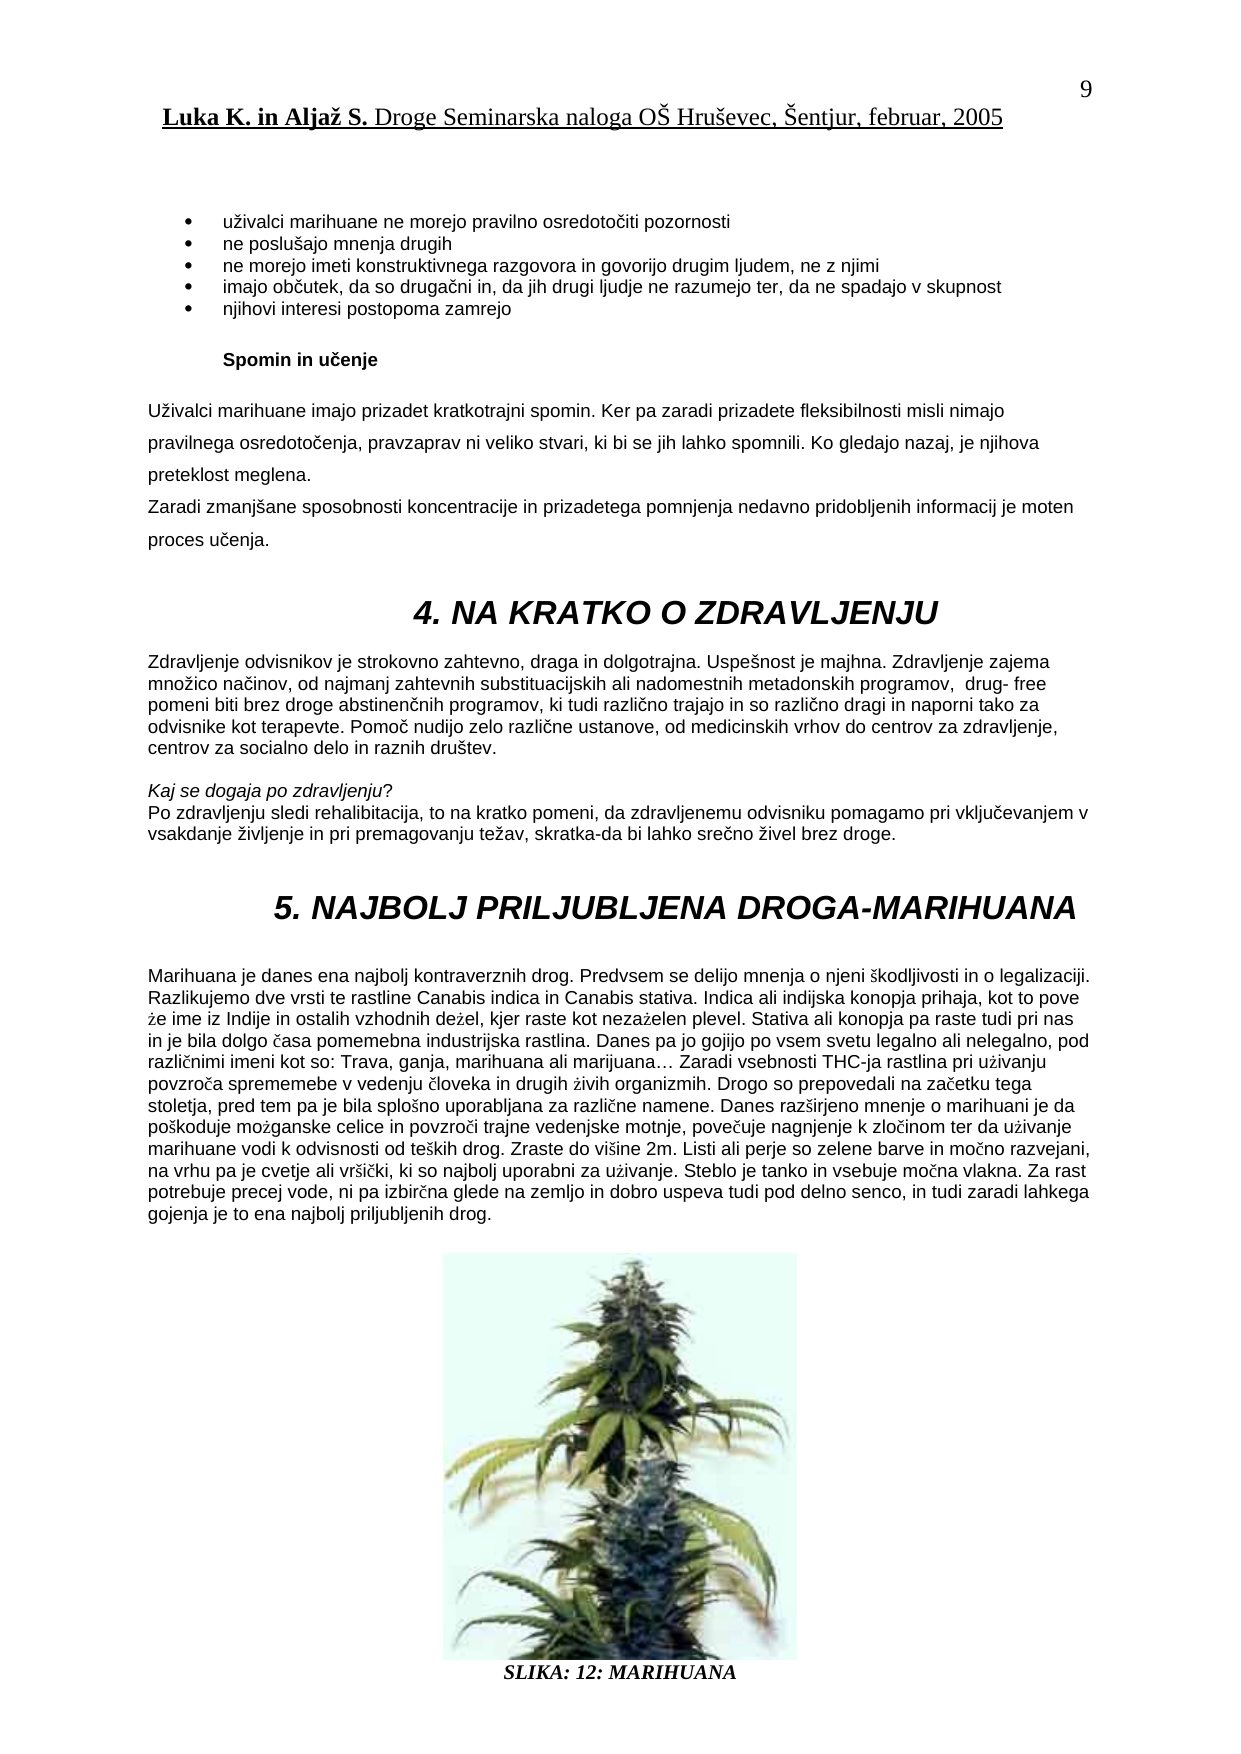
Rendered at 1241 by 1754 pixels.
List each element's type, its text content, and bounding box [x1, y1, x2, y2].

text Spomin in učenje [223, 349, 1018, 370]
list ne poslušajo mnenja drugih [185, 233, 1018, 254]
list njihovi interesi postopoma zamrejo [185, 298, 1018, 319]
text Kaj se dogaja po zdravljenju? [148, 780, 1093, 802]
text Luka K. in Aljaž S. Droge Seminarska naloga OŠ Hruševec, Šentjur, februar, 2005 [148, 102, 1018, 131]
list NAJBOLJ PRILJUBLJENA DROGA-MARIHUANA [259, 888, 1093, 926]
text Marihuana je danes ena najbolj kontraverznih drog. Predvsem se delijo mnenja o njeni škodljivosti in o legalizaciji. Razlikujemo dve vrsti te rastline Canabis indica in Canabis stativa. Indica ali indijska konopja prihaja, kot to pove że ime iz Indije in ostalih vzhodnih deżel, kjer raste kot nezażelen plevel. Stativa ali konopja pa raste tudi pri nas in je bila dolgo časa pomemebna industrijska rastlina. Danes pa jo gojijo po vsem svetu legalno ali nelegalno, pod različnimi imeni kot so: Trava, ganja, marihuana ali marijuana… Zaradi vsebnosti THC-ja rastlina pri użivanju povzroča sprememebe v vedenju človeka in drugih żivih organizmih. Drogo so prepovedali na začetku tega stoletja, pred tem pa je bila splošno uporabljana za različne namene. Danes razširjeno mnenje o marihuani je da poškoduje możganske celice in povzroči trajne vedenjske motnje, povečuje nagnjenje k zločinom ter da użivanje marihuane vodi k odvisnosti od teških drog. Zraste do višine 2m. Listi ali perje so zelene barve in močno razvejani, na vrhu pa je cvetje ali vršički, ki so najbolj uporabni za użivanje. Steblo je tanko in vsebuje močna vlakna. Za rast potrebuje precej vode, ni pa izbirčna glede na zemljo in dobro uspeva tudi pod delno senco, in tudi zaradi lahkega gojenja je to ena najbolj priljubljenih drog. [148, 965, 1093, 1224]
picture [443, 1253, 797, 1660]
text Po zdravljenju sledi rehalibitacija, to na kratko pomeni, da zdravljenemu odvisniku pomagamo pri vključevanjem v vsakdanje življenje in pri premagovanju težav, skratka-da bi lahko srečno živel brez droge. [148, 802, 1093, 845]
list uživalci marihuane ne morejo pravilno osredotočiti pozornosti [185, 211, 1018, 233]
text Zdravljenje odvisnikov je strokovno zahtevno, draga in dolgotrajna. Uspešnost je majhna. Zdravljenje zajema množico načinov, od najmanj zahtevnih substituacijskih ali nadomestnih metadonskih programov, drug- free pomeni biti brez droge abstinenčnih programov, ki tudi različno trajajo in so različno dragi in naporni tako za odvisnike kot terapevte. Pomoč nudijo zelo različne ustanove, od medicinskih vrhov do centrov za zdravljenje, centrov za socialno delo in raznih društev. [148, 651, 1093, 758]
list imajo občutek, da so drugačni in, da jih drugi ljudje ne razumejo ter, da ne spadajo v skupnost [185, 276, 1018, 298]
list ne morejo imeti konstruktivnega razgovora in govorijo drugim ljudem, ne z njimi [185, 254, 1018, 276]
text Uživalci marihuane imajo prizadet kratkotrajni spomin. Ker pa zaradi prizadete fleksibilnosti misli nimajo pravilnega osredotočenja, pravzaprav ni veliko stvari, ki bi se jih lahko spomnili. Ko gledajo nazaj, je njihova preteklost meglena. Zaradi zmanjšane sposobnosti koncentracije in prizadetega pomnjenja nedavno pridobljenih informacij je moten proces učenja. [148, 399, 1093, 550]
text SLIKA: 12: MARIHUANA [148, 1660, 1093, 1684]
list NA KRATKO O ZDRAVLJENJU [259, 593, 1093, 632]
